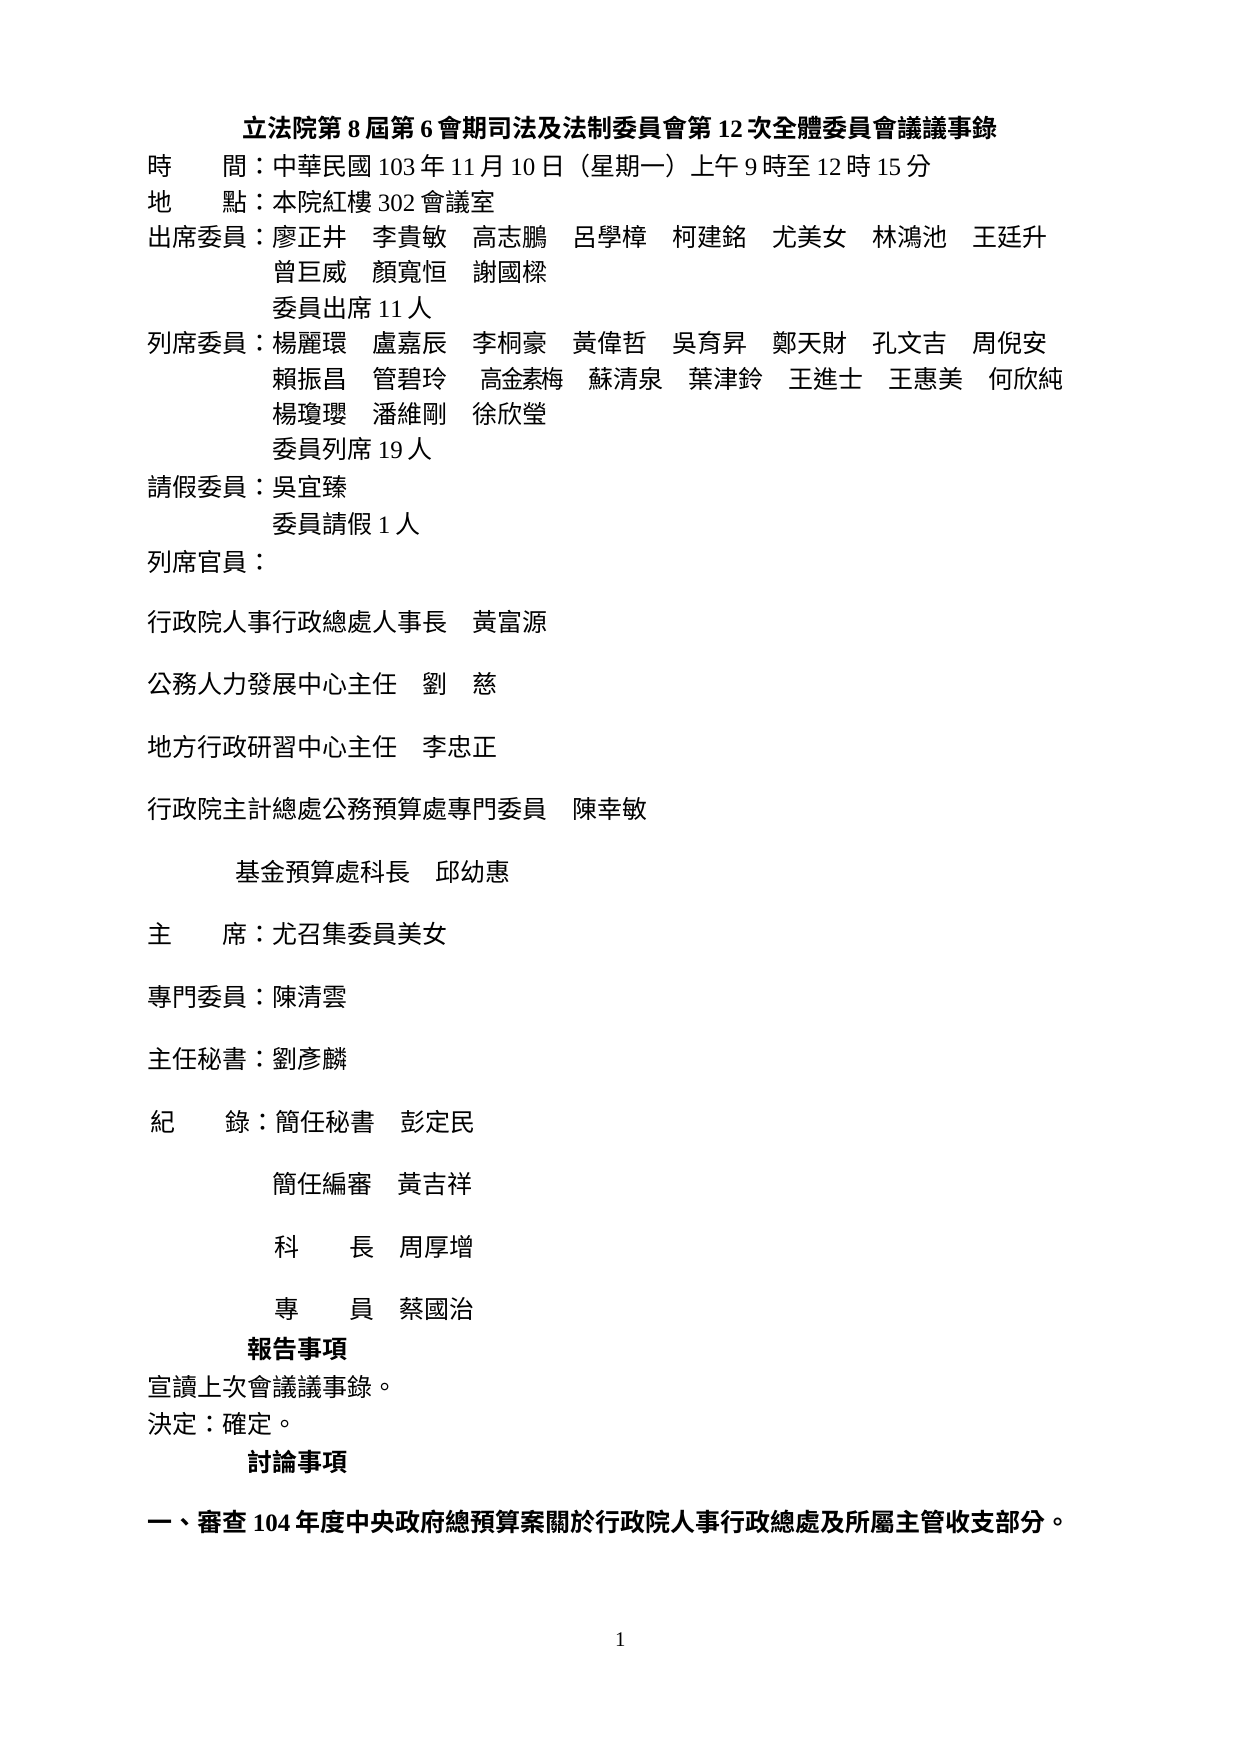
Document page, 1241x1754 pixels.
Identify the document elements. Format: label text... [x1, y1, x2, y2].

text 委員列席19人 [148, 431, 1092, 466]
text 委員出席11人 [148, 289, 1092, 324]
text 討論事項 [148, 1441, 1092, 1478]
text 行政院主計總處公務預算處專門委員 陳幸敏 [148, 766, 1092, 828]
text 簡任編審 黃吉祥 [148, 1141, 1092, 1203]
text 主任秘書：劉彥麟 [148, 1016, 1092, 1078]
text 地 點：本院紅樓302會議室 [148, 183, 1092, 218]
text 專 員 蔡國治 [148, 1266, 1092, 1328]
text 報告事項 [148, 1328, 1092, 1366]
text 出席委員：廖正井 李貴敏 高志鵬 呂學樟 柯建銘 尤美女 林鴻池 王廷升 [148, 218, 1092, 253]
text 行政院人事行政總處人事長 黃富源 [148, 578, 1092, 641]
text 基金預算處科長 邱幼惠 [148, 828, 1092, 891]
text 楊瓊瓔 潘維剛 徐欣瑩 [273, 395, 1092, 431]
text 地方行政研習中心主任 李忠正 [148, 703, 1092, 766]
text 委員請假1人 [273, 503, 1092, 541]
text 決定：確定。 [148, 1403, 1092, 1441]
text 立法院第8屆第6會期司法及法制委員會第12次全體委員會議議事錄 [148, 108, 1092, 145]
text 宣讀上次會議議事錄。 [148, 1366, 1092, 1403]
text 主 席：尤召集委員美女 [148, 891, 1092, 953]
text 公務人力發展中心主任 劉 慈 [148, 641, 1092, 703]
text 紀 錄：簡任秘書 彭定民 [148, 1078, 1092, 1141]
text 時 間：中華民國103年11月10日（星期一）上午9時至12時15分 [148, 145, 1092, 183]
text 科 長 周厚增 [148, 1203, 1092, 1266]
text 列席委員：楊麗環 盧嘉辰 李桐豪 黃偉哲 吳育昇 鄭天財 孔文吉 周倪安 [148, 324, 1092, 360]
text 曾巨威 顏寬恒 謝國樑 [273, 253, 1092, 289]
text 請假委員：吳宜臻 [148, 466, 1092, 503]
text 列席官員： [148, 541, 1092, 578]
text 賴振昌 管碧玲 高金素梅 蘇清泉 葉津鈴 王進士 王惠美 何欣純 [273, 360, 1092, 395]
text 專門委員：陳清雲 [148, 953, 1092, 1016]
text 一、審查104年度中央政府總預算案關於行政院人事行政總處及所屬主管收支部分。 [148, 1478, 1092, 1541]
